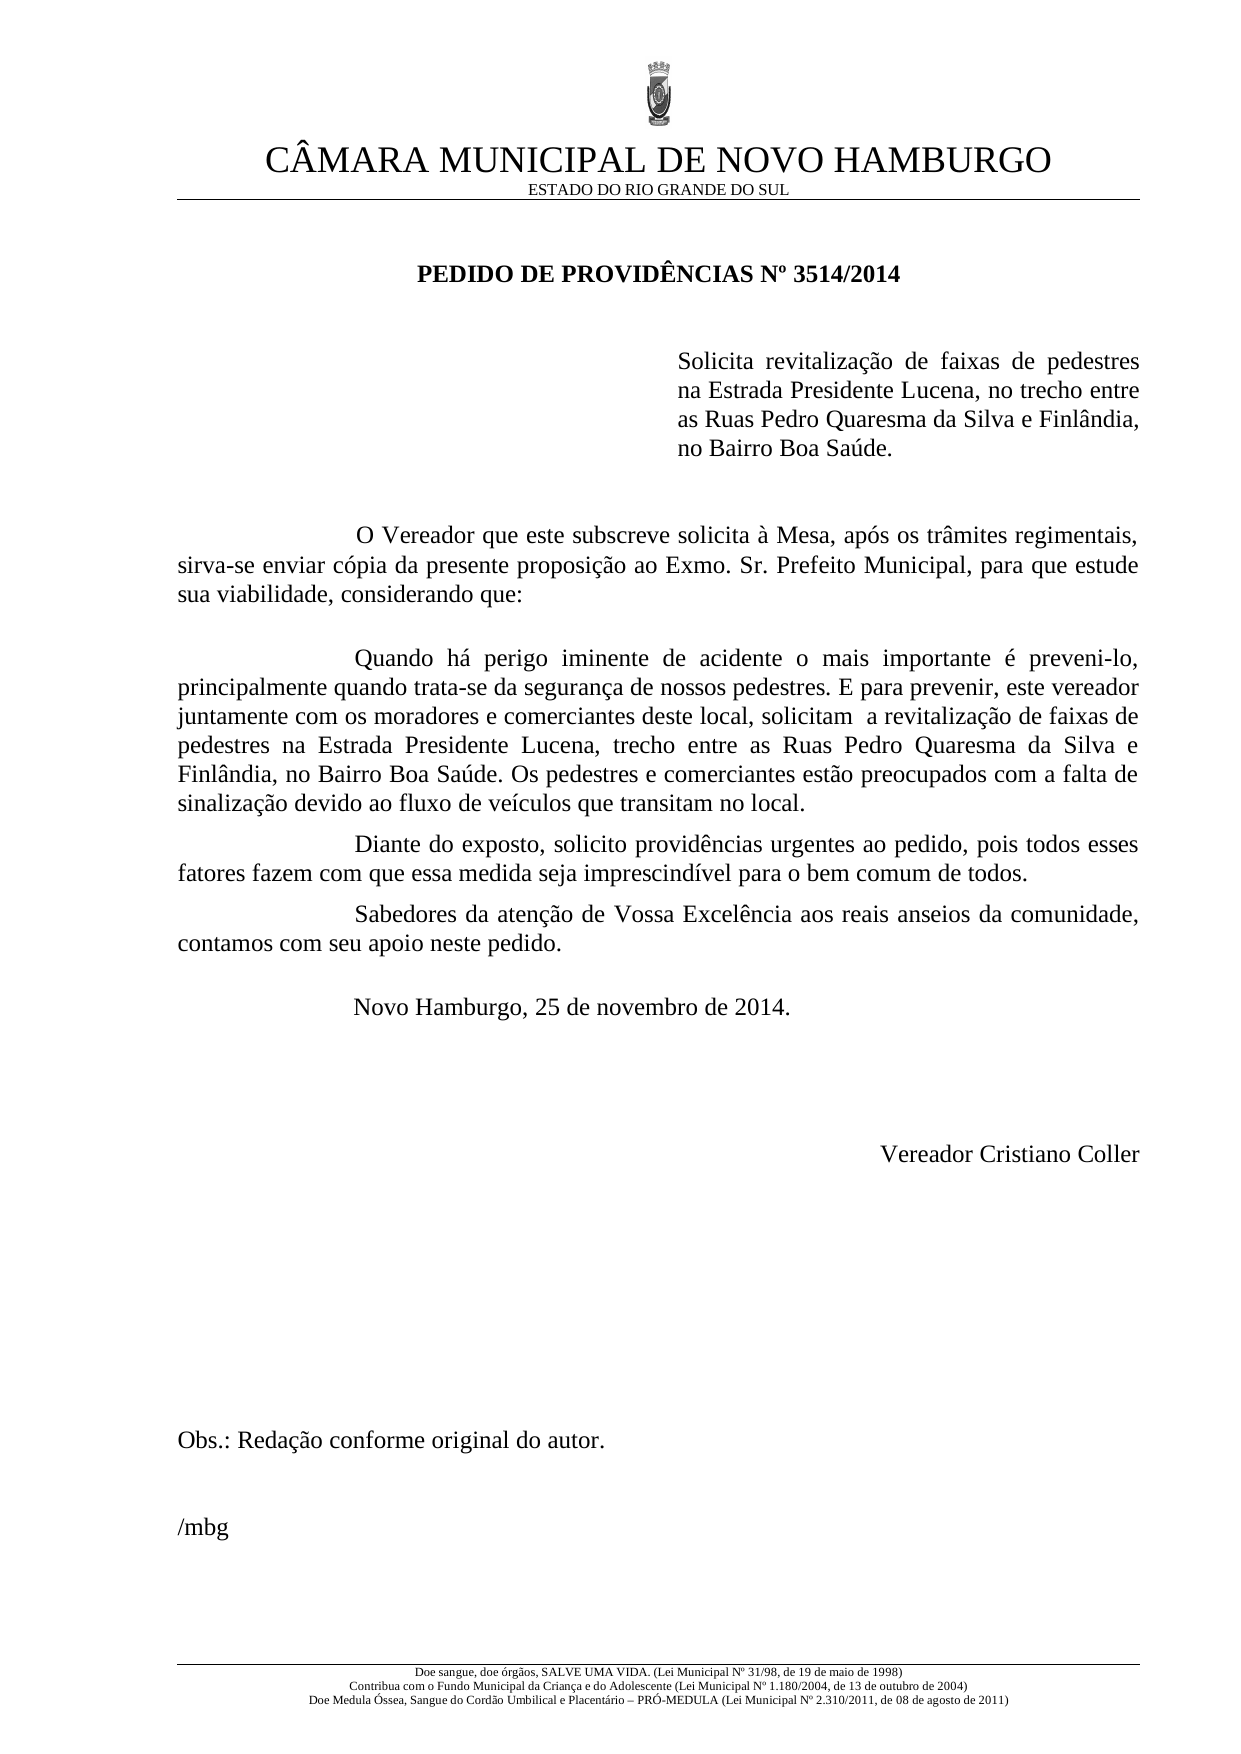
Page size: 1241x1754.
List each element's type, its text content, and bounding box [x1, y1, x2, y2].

text O Vereador que este subscreve solicita à Mesa, após os trâmites regimentais, sirva-se enviar cópia da presente proposição ao Exmo. Sr. Prefeito Municipal, para que estude sua viabilidade, considerando que: [177, 520, 1140, 608]
text Sabedores da atenção de Vossa Excelência aos reais anseios da comunidade, contamos com seu apoio neste pedido. [177, 899, 1140, 957]
text PEDIDO DE PROVIDÊNCIAS Nº 3514/2014 [177, 259, 1140, 288]
text Novo Hamburgo, 25 de novembro de 2014. [177, 992, 1140, 1021]
text Solicita revitalização de faixas de pedestres na Estrada Presidente Lucena, no trecho entre as Ruas Pedro Quaresma da Silva e Finlândia, no Bairro Boa Saúde. [677, 346, 1140, 462]
text Diante do exposto, solicito providências urgentes ao pedido, pois todos esses fatores fazem com que essa medida seja imprescindível para o bem comum de todos. [177, 829, 1140, 887]
text Vereador Cristiano Coller [177, 1139, 1140, 1168]
text Obs.: Redação conforme original do autor. [177, 1425, 1140, 1454]
text /mbg [177, 1512, 1140, 1541]
text Quando há perigo iminente de acidente o mais importante é preveni-lo, principalmente quando trata-se da segurança de nossos pedestres. E para prevenir, este vereador juntamente com os moradores e comerciantes deste local, solicitam a revitalização de faixas de pedestres na Estrada Presidente Lucena, trecho entre as Ruas Pedro Quaresma da Silva e Finlândia, no Bairro Boa Saúde. Os pedestres e comerciantes estão preocupados com a falta de sinalização devido ao fluxo de veículos que transitam no local. [177, 643, 1140, 817]
